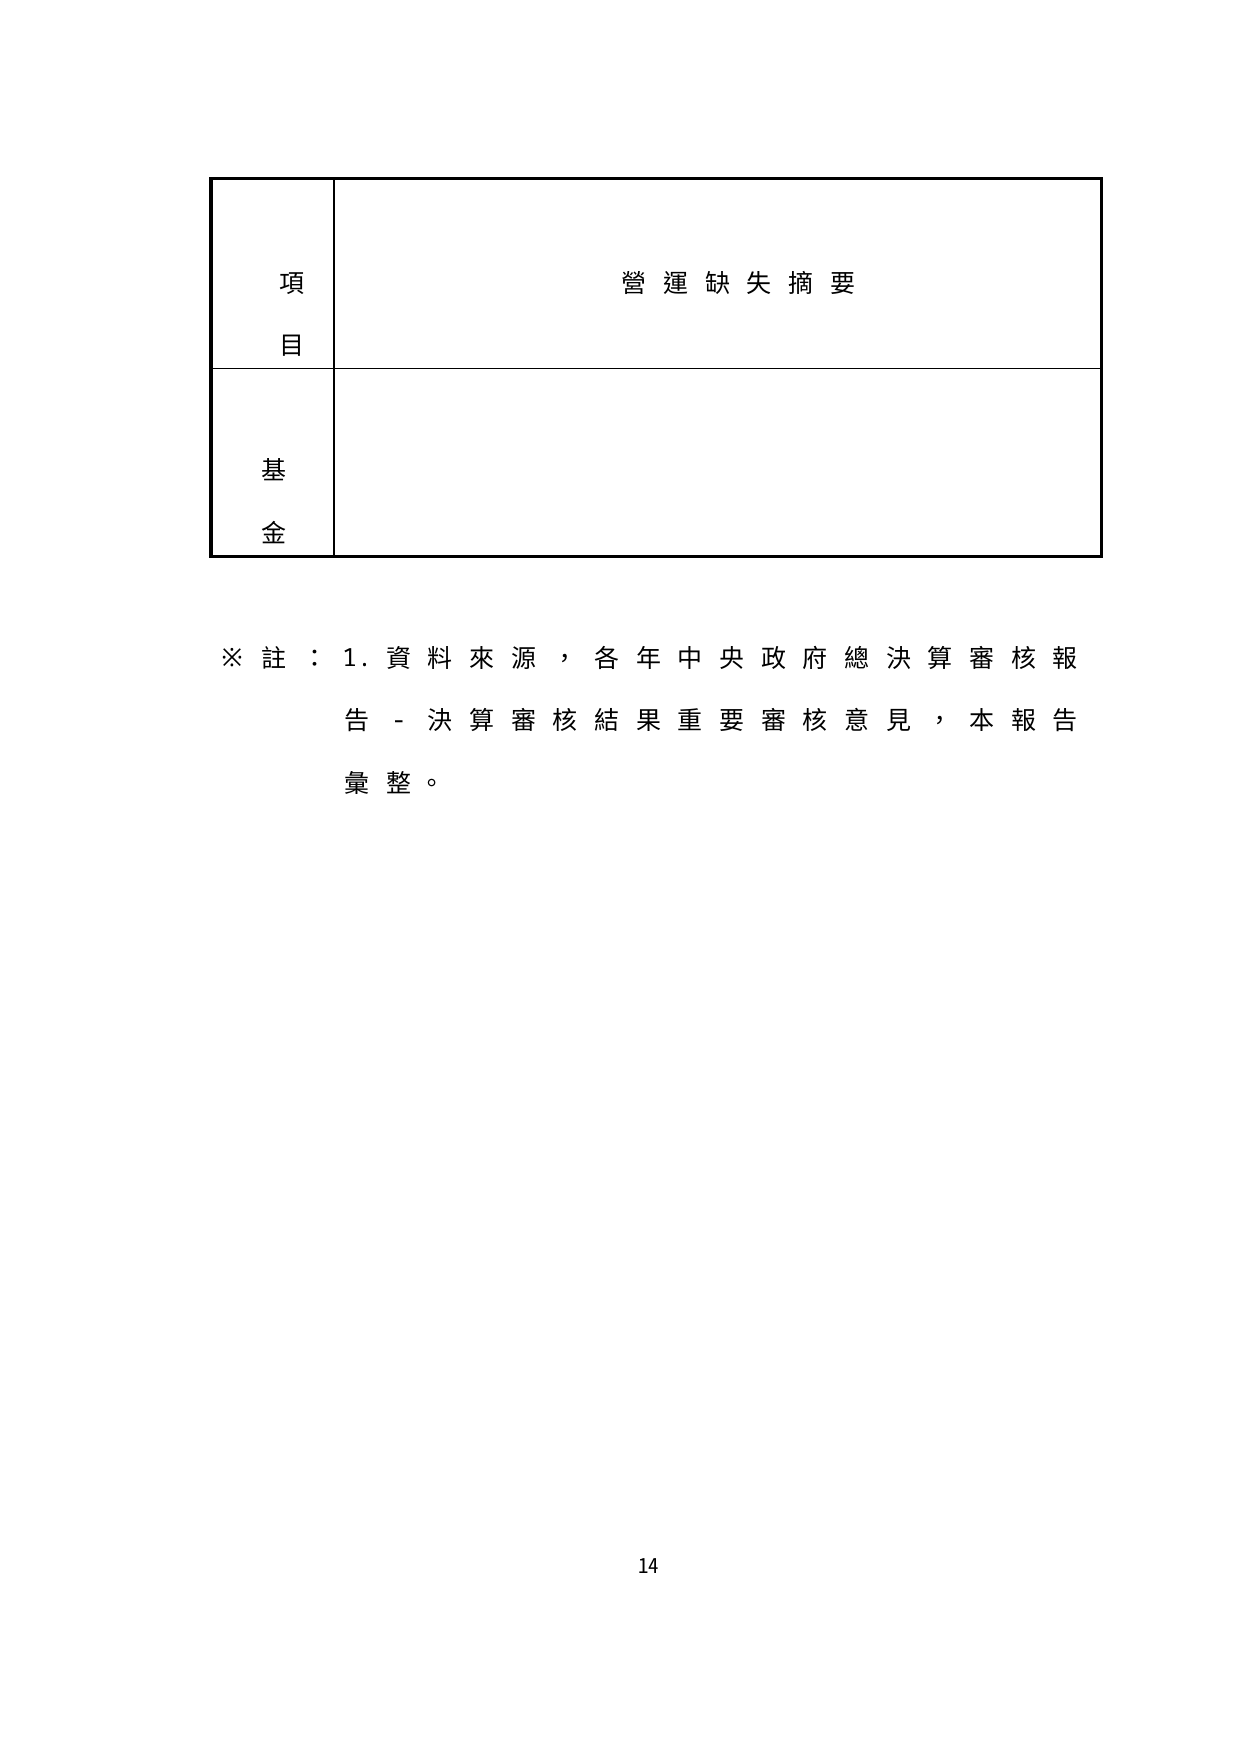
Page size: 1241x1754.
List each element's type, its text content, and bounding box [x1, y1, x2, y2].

table_cell [335, 369, 1100, 555]
table_cell 基金 [213, 369, 333, 555]
table_header 營運缺失摘要 [335, 180, 1100, 368]
table_header 項目 [213, 180, 333, 368]
text ※註：1.資料來源，各年中央政府總決算審核報告-決算審核結果重要審核意見，本報告彙整。 [211, 615, 1086, 802]
